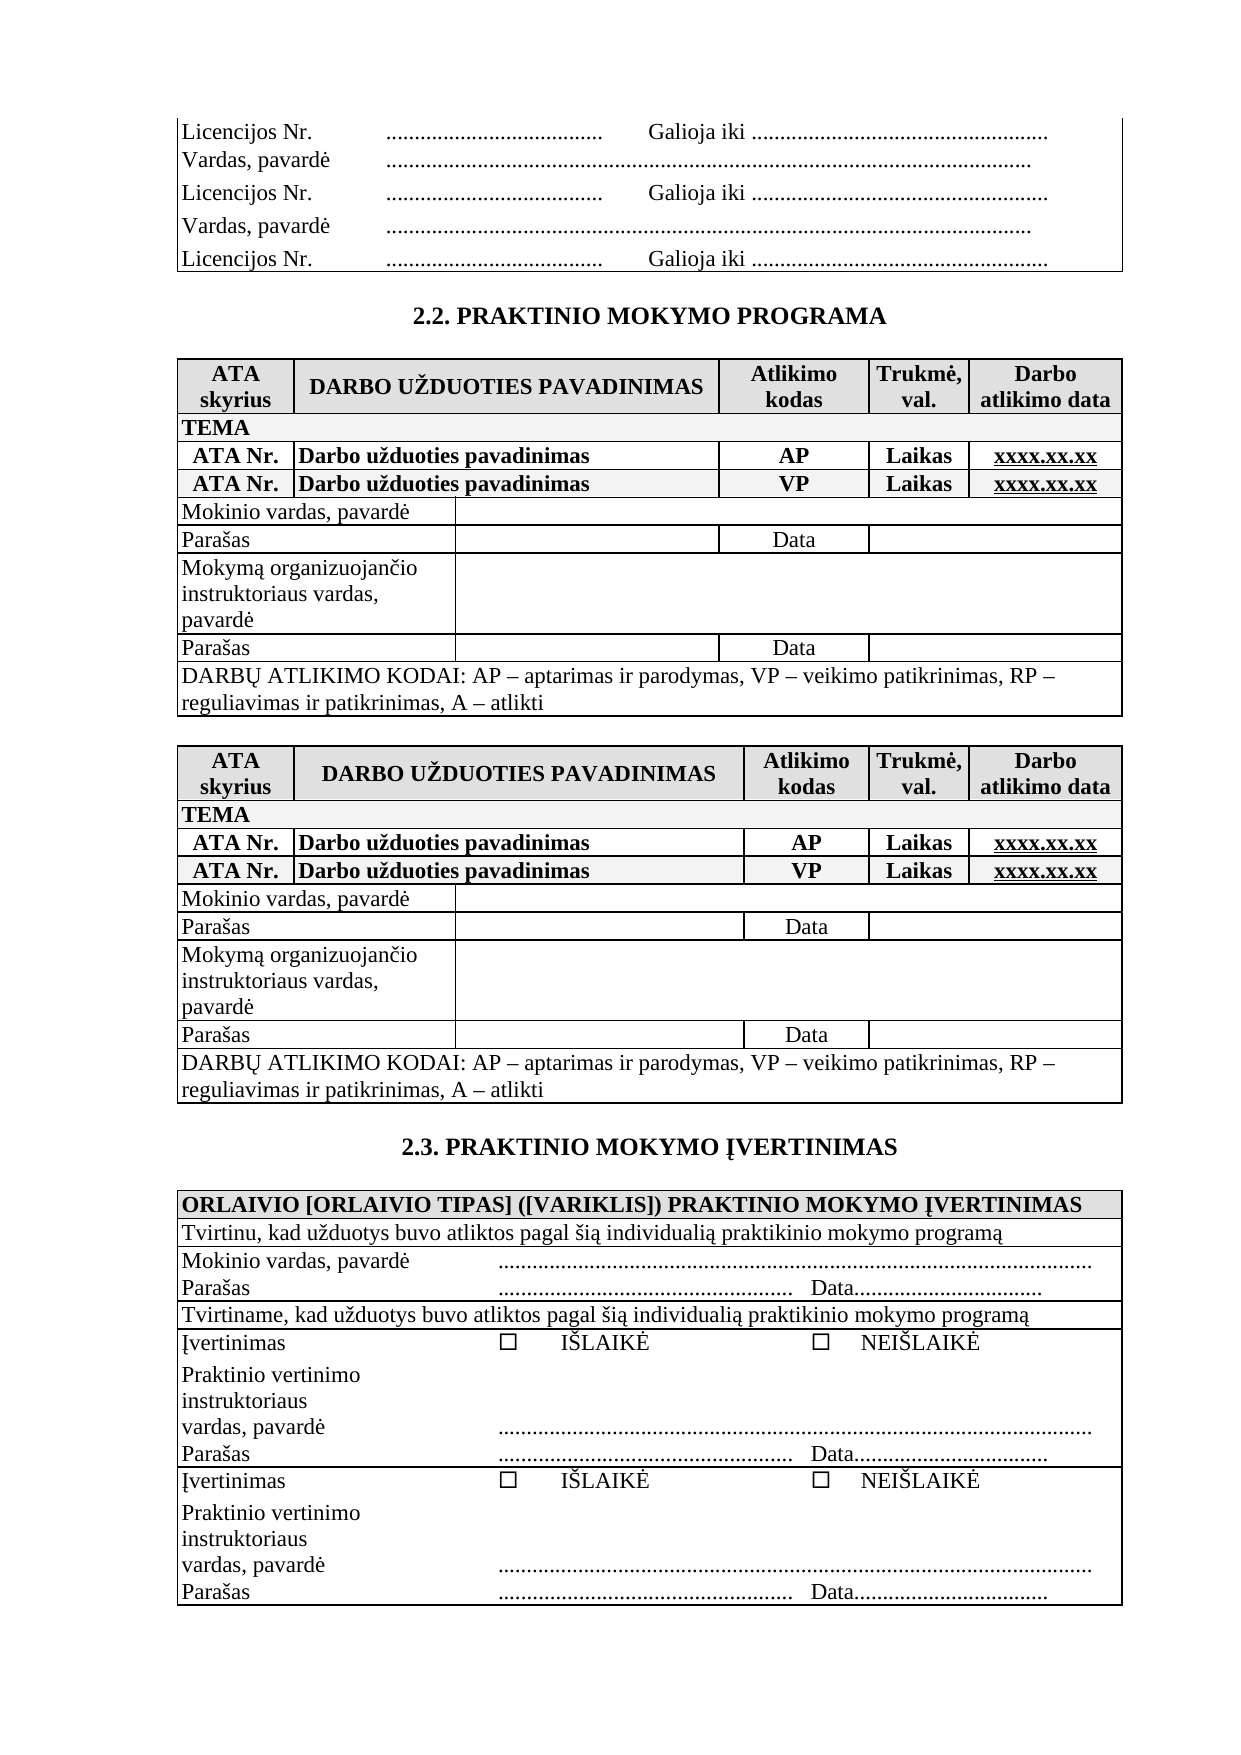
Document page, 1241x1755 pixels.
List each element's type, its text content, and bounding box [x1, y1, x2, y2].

table_cell Darbo užduoties pavadinimas [295, 857, 743, 883]
table_cell ................................................................................................................. [381, 212, 1122, 245]
table_cell [] [806, 1330, 856, 1361]
table_cell [870, 526, 1121, 552]
table_cell [456, 913, 743, 939]
table_cell NEIŠLAIKĖ [856, 1468, 1121, 1499]
table_cell Parašas [178, 1021, 455, 1048]
table_header Atlikimo kodas [720, 360, 868, 413]
table_cell [456, 1021, 743, 1048]
table_cell . [494, 1578, 806, 1604]
table_cell [870, 913, 1121, 939]
table_cell xxxx.xx.xx [970, 857, 1121, 883]
table_cell Parašas [178, 1274, 494, 1300]
table_cell IŠLAIKĖ [556, 1330, 806, 1361]
table_cell Licencijos Nr. [178, 179, 381, 212]
table_cell Licencijos Nr. [178, 118, 381, 146]
table_cell Parašas [178, 526, 455, 552]
table_cell Darbo užduoties pavadinimas [295, 829, 743, 855]
table_cell [870, 635, 1121, 661]
table_cell ATA Nr. [178, 470, 293, 496]
text 2.2. PRAKTINIO MOKYMO PROGRAMA [177, 301, 1122, 329]
table_cell ATA Nr. [178, 829, 293, 855]
table_cell . [494, 1440, 806, 1466]
table_cell [456, 526, 718, 552]
table_cell Mokinio vardas, pavardė [178, 1247, 494, 1273]
table_cell Galioja iki .................................................... [644, 179, 1122, 212]
table_cell . [494, 1413, 1121, 1440]
table_header DARBO UŽDUOTIES PAVADINIMAS [295, 360, 718, 413]
table_cell VP [720, 470, 868, 496]
table_cell Galioja iki .................................................... [644, 245, 1122, 271]
table_cell [456, 498, 1121, 524]
table_cell TEMA [178, 414, 1121, 441]
table_cell Praktinio vertinimo instruktoriaus [178, 1499, 494, 1552]
table_cell Laikas [870, 470, 968, 496]
table_cell Vardas, pavardė [178, 212, 381, 245]
table_cell Parašas [178, 913, 455, 939]
table_cell Data.................................. [806, 1440, 1121, 1466]
table_header DARBO UŽDUOTIES PAVADINIMAS [295, 747, 743, 799]
table_cell Parašas [178, 1440, 494, 1466]
table_cell Tvirtiname, kad užduotys buvo atliktos pagal šią individualią praktikinio mokymo programą [178, 1302, 1121, 1328]
table_cell [870, 1021, 1121, 1048]
table_cell vardas, pavardė [178, 1552, 494, 1578]
table_cell Įvertinimas [178, 1468, 494, 1499]
table_header ATA skyrius [178, 360, 293, 413]
table_cell ................................................................................................................. [381, 146, 1122, 179]
table_cell Parašas [178, 635, 455, 661]
table_cell Vardas, pavardė [178, 146, 381, 179]
table_cell Darbo užduoties pavadinimas [295, 470, 718, 496]
table_cell Data [720, 635, 868, 661]
table_header Darbo atlikimo data [970, 360, 1121, 413]
table_cell Data [720, 526, 868, 552]
table_cell . [494, 1247, 1121, 1273]
table_cell Įvertinimas [178, 1330, 494, 1361]
table_header Trukmė, val. [870, 360, 968, 413]
table_cell ATA Nr. [178, 857, 293, 883]
table_cell ...................................... [381, 118, 644, 146]
table_cell vardas, pavardė [178, 1413, 494, 1440]
table_cell ...................................... [381, 245, 644, 271]
table_cell Data.................................. [806, 1578, 1121, 1604]
table_cell ATA Nr. [178, 442, 293, 468]
table_cell VP [745, 857, 868, 883]
table_cell TEMA [178, 801, 1121, 827]
table_cell xxxx.xx.xx [970, 470, 1121, 496]
table_cell Mokinio vardas, pavardė [178, 498, 455, 524]
table_cell Mokymą organizuojančio instruktoriaus vardas, pavardė [178, 554, 455, 633]
table_cell NEIŠLAIKĖ [856, 1330, 1121, 1361]
table_cell [494, 1361, 1121, 1413]
table_cell Data [745, 913, 868, 939]
table_cell DARBŲ ATLIKIMO KODAI: AP – aptarimas ir parodymas, VP – veikimo patikrinimas, RP – reguliavimas ir patikrinimas, A – atlikti [178, 1049, 1121, 1102]
table_cell Licencijos Nr. [178, 245, 381, 271]
table_cell [494, 1499, 1121, 1552]
table_cell [] [494, 1468, 556, 1499]
table_cell [456, 885, 1121, 911]
table_cell [] [494, 1330, 556, 1361]
table_cell Galioja iki .................................................... [644, 118, 1122, 146]
table_cell Parašas [178, 1578, 494, 1604]
table_cell Darbo užduoties pavadinimas [295, 442, 718, 468]
table_cell Data................................. [806, 1274, 1121, 1300]
table_cell [456, 554, 1121, 633]
table_cell . [494, 1552, 1121, 1578]
table_cell Praktinio vertinimo instruktoriaus [178, 1361, 494, 1413]
table_cell . [494, 1274, 806, 1300]
table_cell [] [806, 1468, 856, 1499]
table_cell AP [745, 829, 868, 855]
table_cell DARBŲ ATLIKIMO KODAI: AP – aptarimas ir parodymas, VP – veikimo patikrinimas, RP – reguliavimas ir patikrinimas, A – atlikti [178, 662, 1121, 715]
table_cell xxxx.xx.xx [970, 442, 1121, 468]
table_cell Mokymą organizuojančio instruktoriaus vardas, pavardė [178, 941, 455, 1020]
table_cell AP [720, 442, 868, 468]
table_header ATA skyrius [178, 747, 293, 799]
table_cell Laikas [870, 857, 968, 883]
table_cell Data [745, 1021, 868, 1048]
table_header Darbo atlikimo data [970, 747, 1121, 799]
table_cell IŠLAIKĖ [556, 1468, 806, 1499]
table_header Trukmė, val. [870, 747, 968, 799]
table_cell Laikas [870, 442, 968, 468]
table_header ORLAIVIO [ORLAIVIO TIPAS] ([VARIKLIS]) PRAKTINIO MOKYMO ĮVERTINIMAS [178, 1191, 1121, 1218]
table_header Atlikimo kodas [745, 747, 868, 799]
text 2.3. PRAKTINIO MOKYMO ĮVERTINIMAS [177, 1132, 1122, 1161]
table_cell ...................................... [381, 179, 644, 212]
table_cell Tvirtinu, kad užduotys buvo atliktos pagal šią individualią praktikinio mokymo programą [178, 1219, 1121, 1246]
table_cell Laikas [870, 829, 968, 855]
table_cell [456, 941, 1121, 1020]
table_cell Mokinio vardas, pavardė [178, 885, 455, 911]
table_cell xxxx.xx.xx [970, 829, 1121, 855]
table_cell [456, 635, 718, 661]
